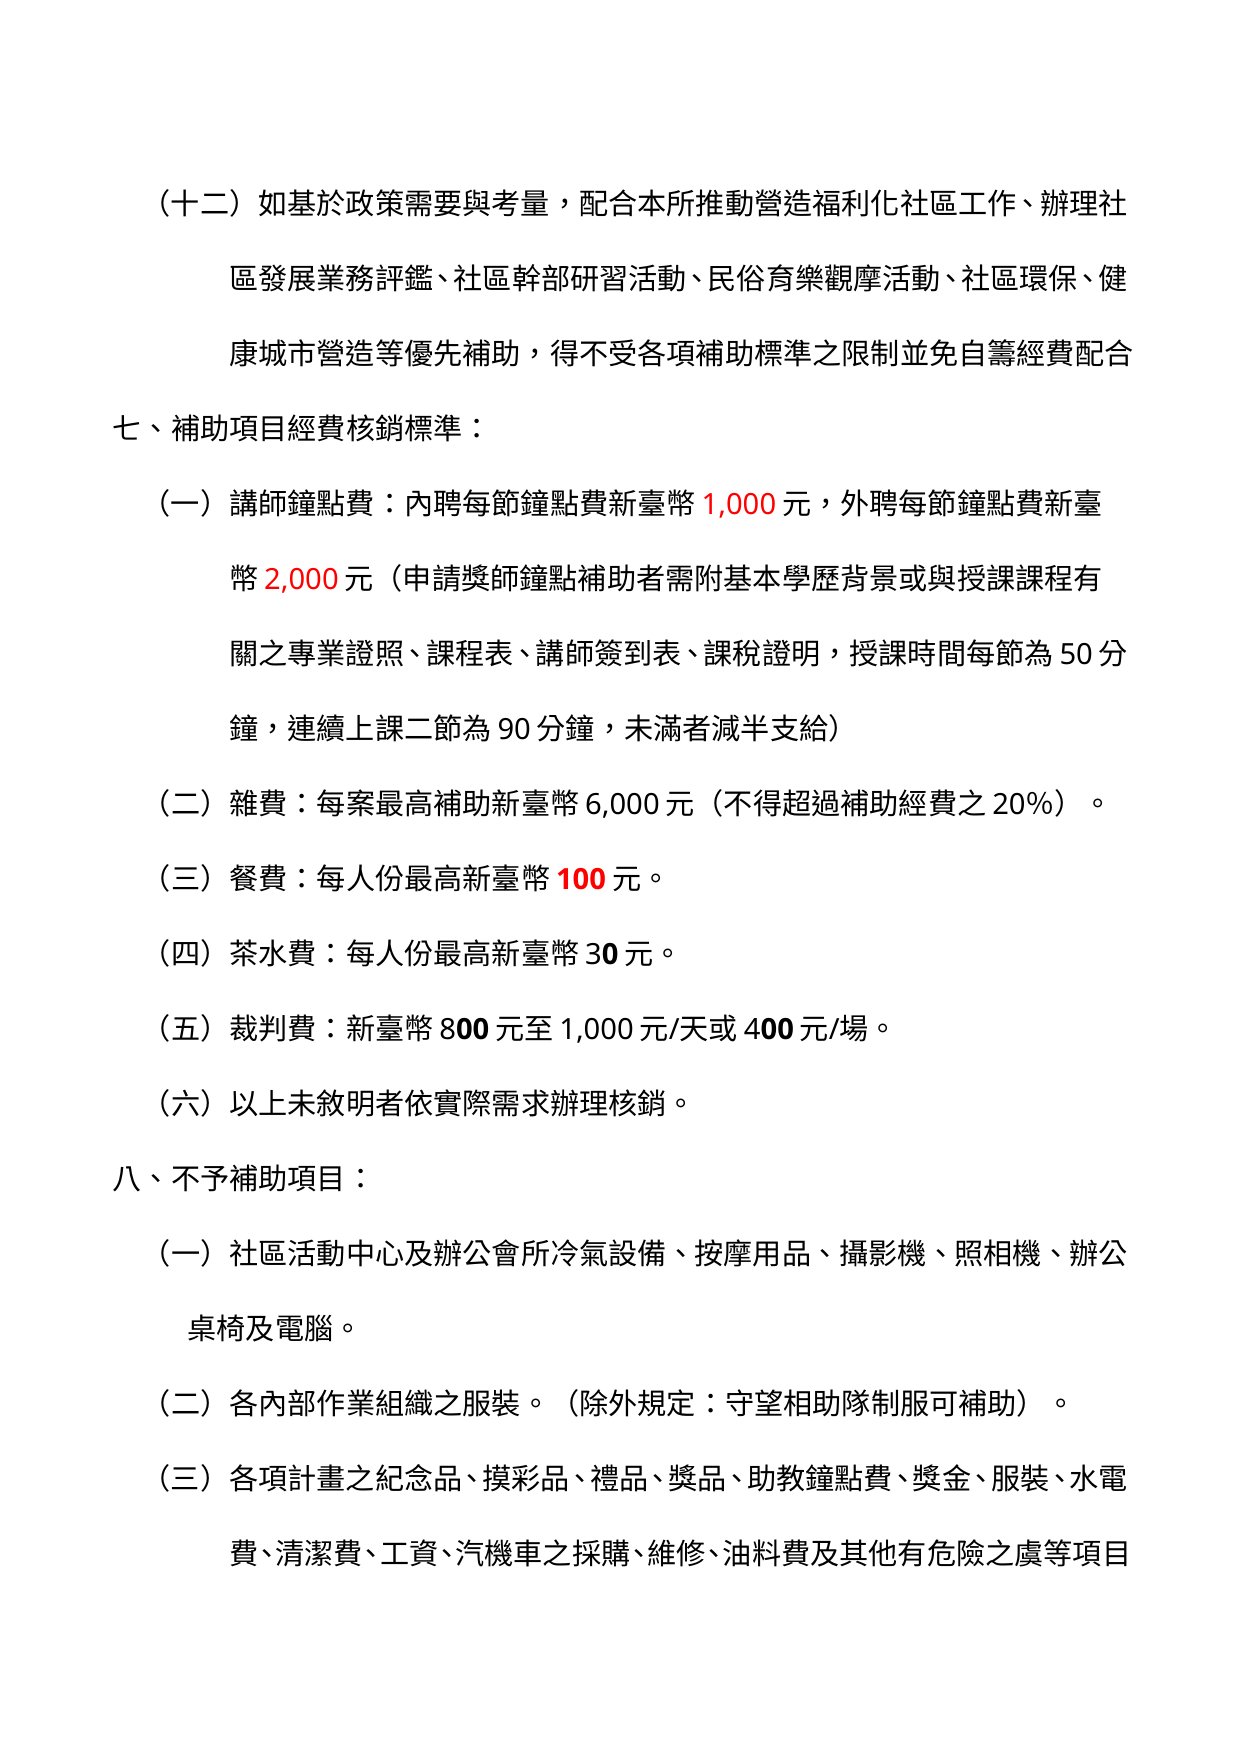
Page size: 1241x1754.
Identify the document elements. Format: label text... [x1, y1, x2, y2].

text （二）各內部作業組織之服裝。（除外規定：守望相助隊制服可補助）。 [112, 1364, 1128, 1439]
text （四）茶水費：每人份最高新臺幣30元。 [112, 914, 1128, 989]
text （五）裁判費：新臺幣800元至1,000元/天或400元/場。 [112, 989, 1128, 1064]
text （一）講師鐘點費：內聘每節鐘點費新臺幣1,000元，外聘每節鐘點費新臺幣2,000元（申請獎師鐘點補助者需附基本學歷背景或與授課課程有關之專業證照、課程表、講師簽到表、課稅證明，授課時間每節為50分鐘，連續上課二節為90分鐘，未滿者減半支給） [141, 464, 1128, 764]
text （三）餐費：每人份最高新臺幣100元。 [112, 839, 1128, 914]
text （十二）如基於政策需要與考量，配合本所推動營造福利化社區工作、辦理社區發展業務評鑑、社區幹部研習活動、民俗育樂觀摩活動、社區環保、健康城市營造等優先補助，得不受各項補助標準之限制並免自籌經費配合。 [141, 164, 1128, 389]
text （二）雜費：每案最高補助新臺幣6,000元（不得超過補助經費之20％）。 [112, 764, 1128, 839]
text （六）以上未敘明者依實際需求辦理核銷。 [112, 1064, 1128, 1139]
text 桌椅及電腦。 [112, 1289, 1128, 1364]
text 八、不予補助項目： [112, 1139, 1128, 1214]
text （三）各項計畫之紀念品、摸彩品、禮品、獎品、助教鐘點費、獎金、服裝、水電費、清潔費、工資、汽機車之採購、維修、油料費及其他有危險之虞等項目。 [141, 1439, 1128, 1589]
text （一）社區活動中心及辦公會所冷氣設備、按摩用品、攝影機、照相機、辦公 [112, 1214, 1128, 1289]
text 七、補助項目經費核銷標準： [112, 389, 1128, 464]
